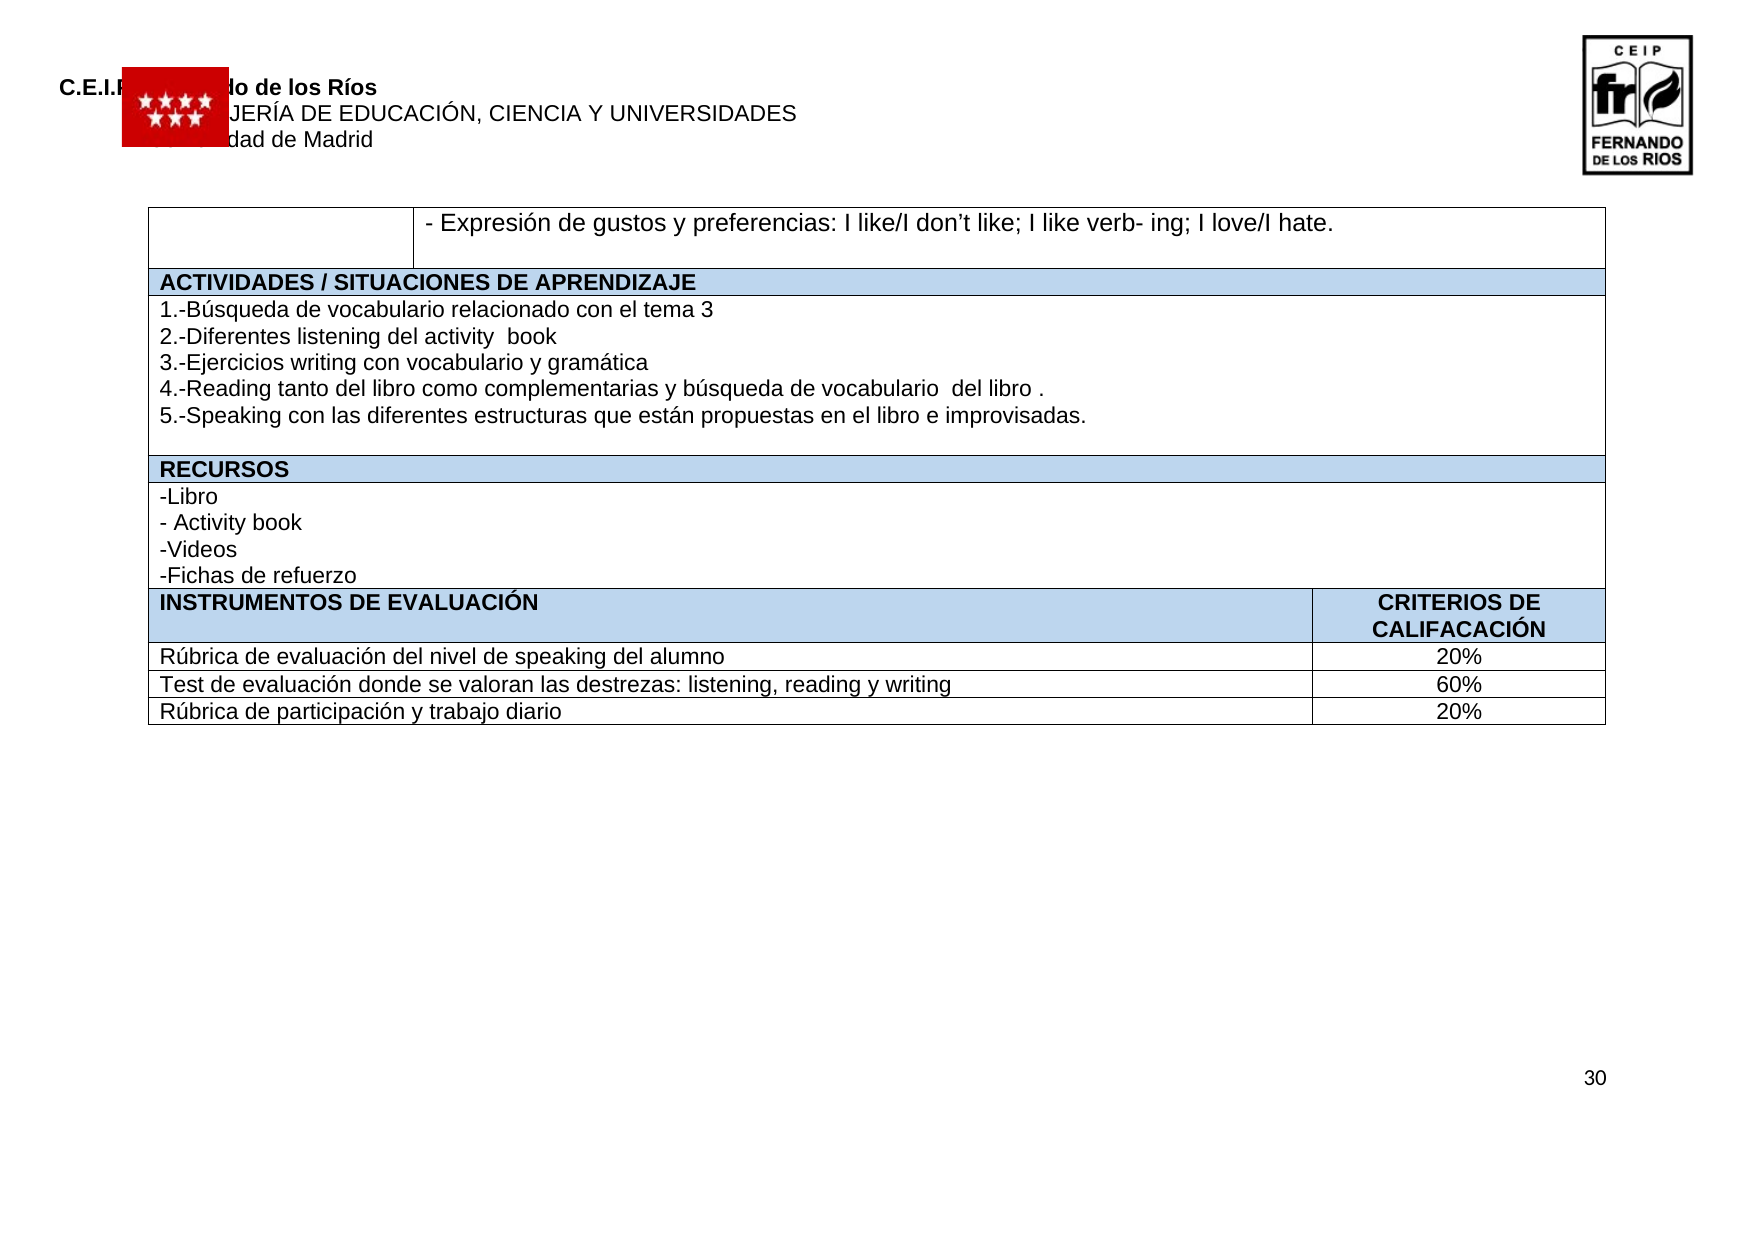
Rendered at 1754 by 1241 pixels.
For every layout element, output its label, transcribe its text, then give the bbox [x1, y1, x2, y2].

table_cell 20% [1313, 643, 1605, 669]
table_cell [149, 208, 413, 268]
table_cell 1.-Búsqueda de vocabulario relacionado con el tema 3 2.-Diferentes listening del activity book 3.-Ejercicios writing con vocabulario y gramática 4.-Reading tanto del libro como complementarias y búsqueda de vocabulario del libro . 5.-Speaking con las diferentes estructuras que están propuestas en el libro e improvisadas. [149, 296, 1605, 454]
table_cell -Libro - Activity book -Videos -Fichas de refuerzo [149, 483, 1605, 588]
table_cell Rúbrica de participación y trabajo diario [149, 698, 1312, 724]
table_cell RECURSOS [149, 456, 1605, 482]
table_cell 20% [1313, 698, 1605, 724]
table_cell ACTIVIDADES / SITUACIONES DE APRENDIZAJE [149, 269, 1605, 295]
table_cell INSTRUMENTOS DE EVALUACIÓN [149, 589, 1312, 642]
table_cell CRITERIOS DE CALIFACACIÓN [1313, 589, 1605, 642]
table_cell Test de evaluación donde se valoran las destrezas: listening, reading y writing [149, 671, 1312, 697]
table_cell Rúbrica de evaluación del nivel de speaking del alumno [149, 643, 1312, 669]
table_cell 60% [1313, 671, 1605, 697]
table_cell - Expresión de gustos y preferencias: I like/I don’t like; I like verb- ing; I love/I hate. [414, 208, 1605, 268]
